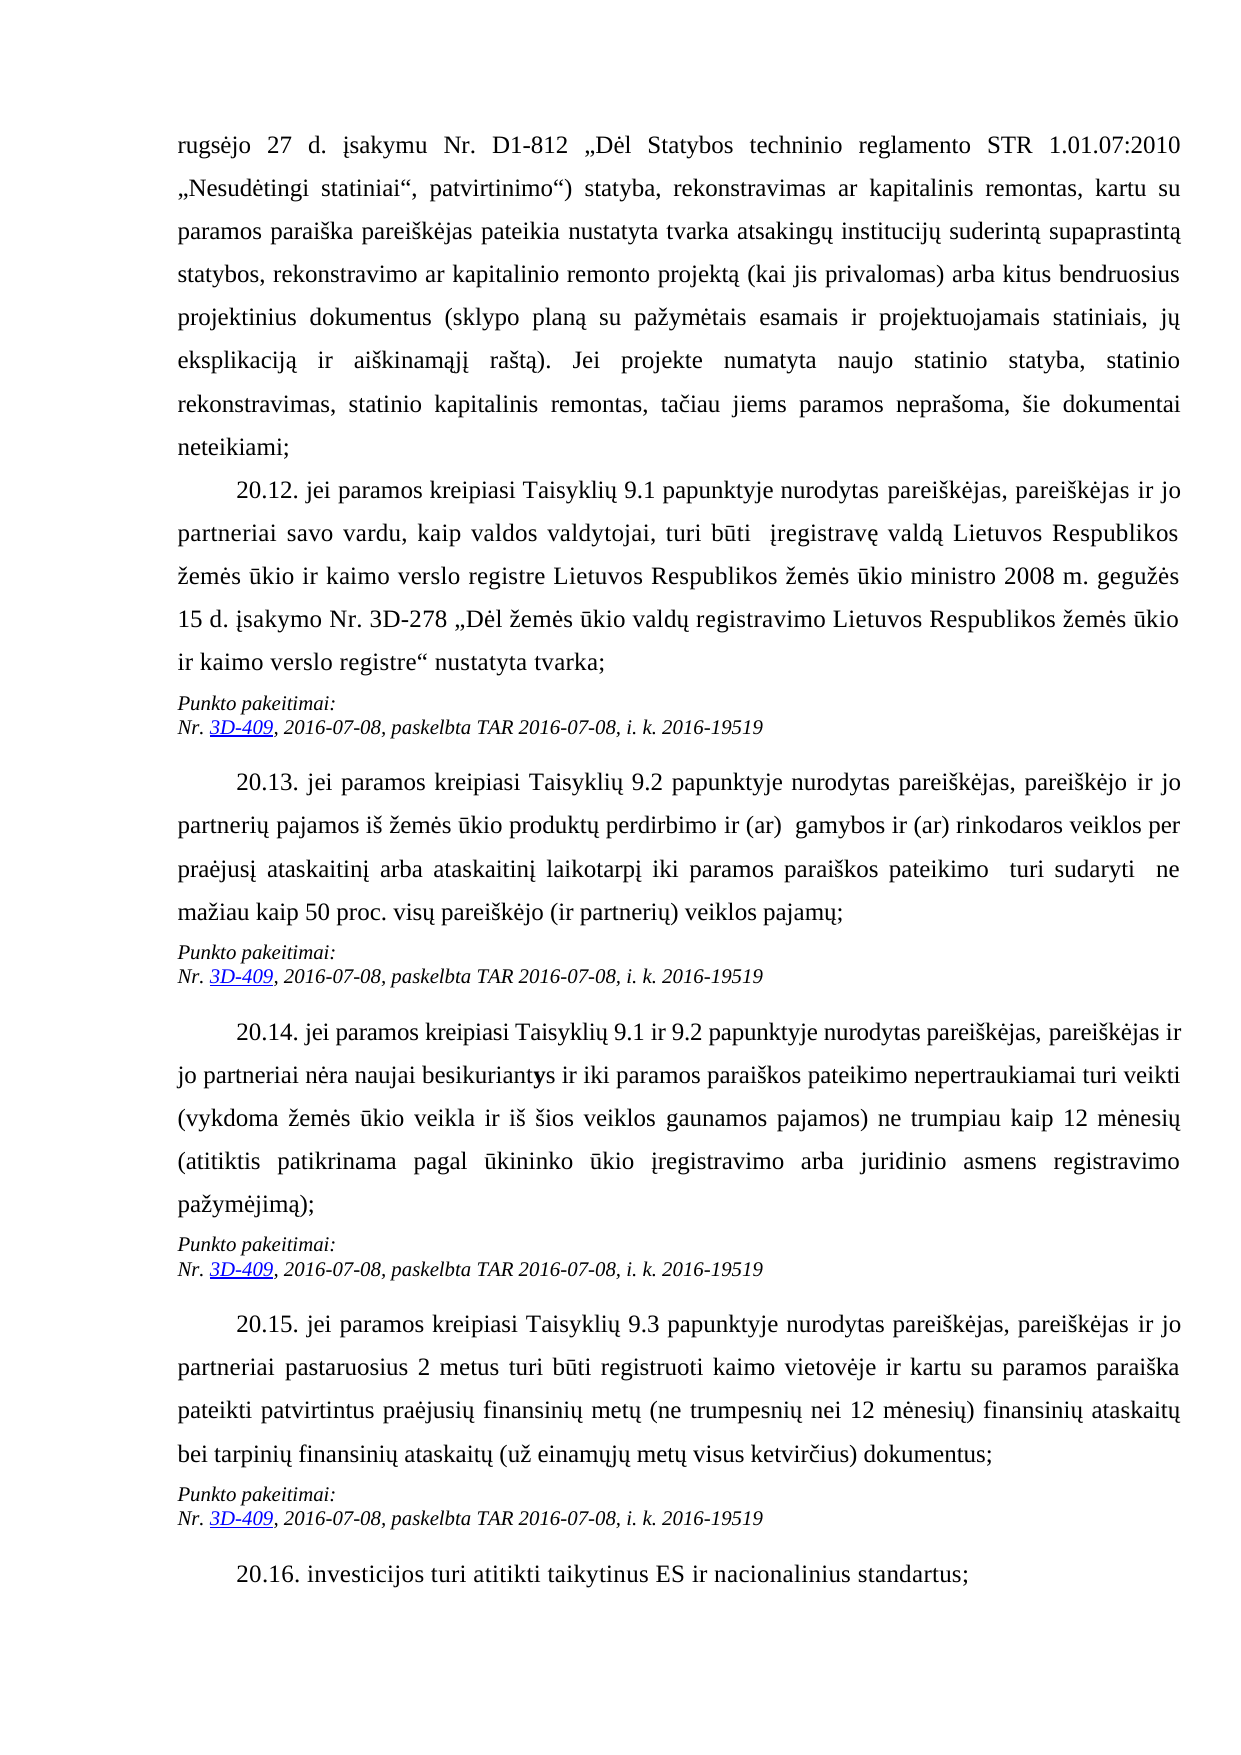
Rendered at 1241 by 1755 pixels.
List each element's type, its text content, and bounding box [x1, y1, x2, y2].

text 20.16. investicijos turi atitikti taikytinus ES ir nacionalinius standartus; [177, 1559, 1181, 1587]
text Nr. 3D-409, 2016-07-08, paskelbta TAR 2016-07-08, i. k. 2016-19519 [177, 714, 1181, 739]
text 20.13. jei paramos kreipiasi Taisyklių 9.2 papunktyje nurodytas pareiškėjas, pareiškėjo ir jo partnerių pajamos iš žemės ūkio produktų perdirbimo ir (ar) gamybos ir (ar) rinkodaros veiklos per praėjusį ataskaitinį arba ataskaitinį laikotarpį iki paramos paraiškos pateikimo turi sudaryti ne mažiau kaip 50 proc. visų pareiškėjo (ir partnerių) veiklos pajamų; [177, 767, 1181, 926]
text Nr. 3D-409, 2016-07-08, paskelbta TAR 2016-07-08, i. k. 2016-19519 [177, 1506, 1181, 1530]
text 20.15. jei paramos kreipiasi Taisyklių 9.3 papunktyje nurodytas pareiškėjas, pareiškėjas ir jo partneriai pastaruosius 2 metus turi būti registruoti kaimo vietovėje ir kartu su paramos paraiška pateikti patvirtintus praėjusių finansinių metų (ne trumpesnių nei 12 mėnesių) finansinių ataskaitų bei tarpinių finansinių ataskaitų (už einamųjų metų visus ketvirčius) dokumentus; [177, 1309, 1181, 1467]
text Nr. 3D-409, 2016-07-08, paskelbta TAR 2016-07-08, i. k. 2016-19519 [177, 1256, 1181, 1281]
text Punkto pakeitimai: [177, 1482, 1181, 1506]
text 20.12. jei paramos kreipiasi Taisyklių 9.1 papunktyje nurodytas pareiškėjas, pareiškėjas ir jo partneriai savo vardu, kaip valdos valdytojai, turi būti įregistravę valdą Lietuvos Respublikos žemės ūkio ir kaimo verslo registre Lietuvos Respublikos žemės ūkio ministro 2008 m. gegužės 15 d. įsakymo Nr. 3D-278 „Dėl žemės ūkio valdų registravimo Lietuvos Respublikos žemės ūkio ir kaimo verslo registre“ nustatyta tvarka; [177, 475, 1181, 676]
text Nr. 3D-409, 2016-07-08, paskelbta TAR 2016-07-08, i. k. 2016-19519 [177, 964, 1181, 988]
text Punkto pakeitimai: [177, 691, 1181, 714]
text rugsėjo 27 d. įsakymu Nr. D1-812 „Dėl Statybos techninio reglamento STR 1.01.07:2010 „Nesudėtingi statiniai“, patvirtinimo“) statyba, rekonstravimas ar kapitalinis remontas, kartu su paramos paraiška pareiškėjas pateikia nustatyta tvarka atsakingų institucijų suderintą supaprastintą statybos, rekonstravimo ar kapitalinio remonto projektą (kai jis privalomas) arba kitus bendruosius projektinius dokumentus (sklypo planą su pažymėtais esamais ir projektuojamais statiniais, jų eksplikaciją ir aiškinamąjį raštą). Jei projekte numatyta naujo statinio statyba, statinio rekonstravimas, statinio kapitalinis remontas, tačiau jiems paramos neprašoma, šie dokumentai neteikiami; [177, 130, 1181, 461]
text 20.14. jei paramos kreipiasi Taisyklių 9.1 ir 9.2 papunktyje nurodytas pareiškėjas, pareiškėjas ir jo partneriai nėra naujai besikuriantys ir iki paramos paraiškos pateikimo nepertraukiamai turi veikti (vykdoma žemės ūkio veikla ir iš šios veiklos gaunamos pajamos) ne trumpiau kaip 12 mėnesių (atitiktis patikrinama pagal ūkininko ūkio įregistravimo arba juridinio asmens registravimo pažymėjimą); [177, 1017, 1181, 1218]
text Punkto pakeitimai: [177, 940, 1181, 964]
text Punkto pakeitimai: [177, 1232, 1181, 1256]
